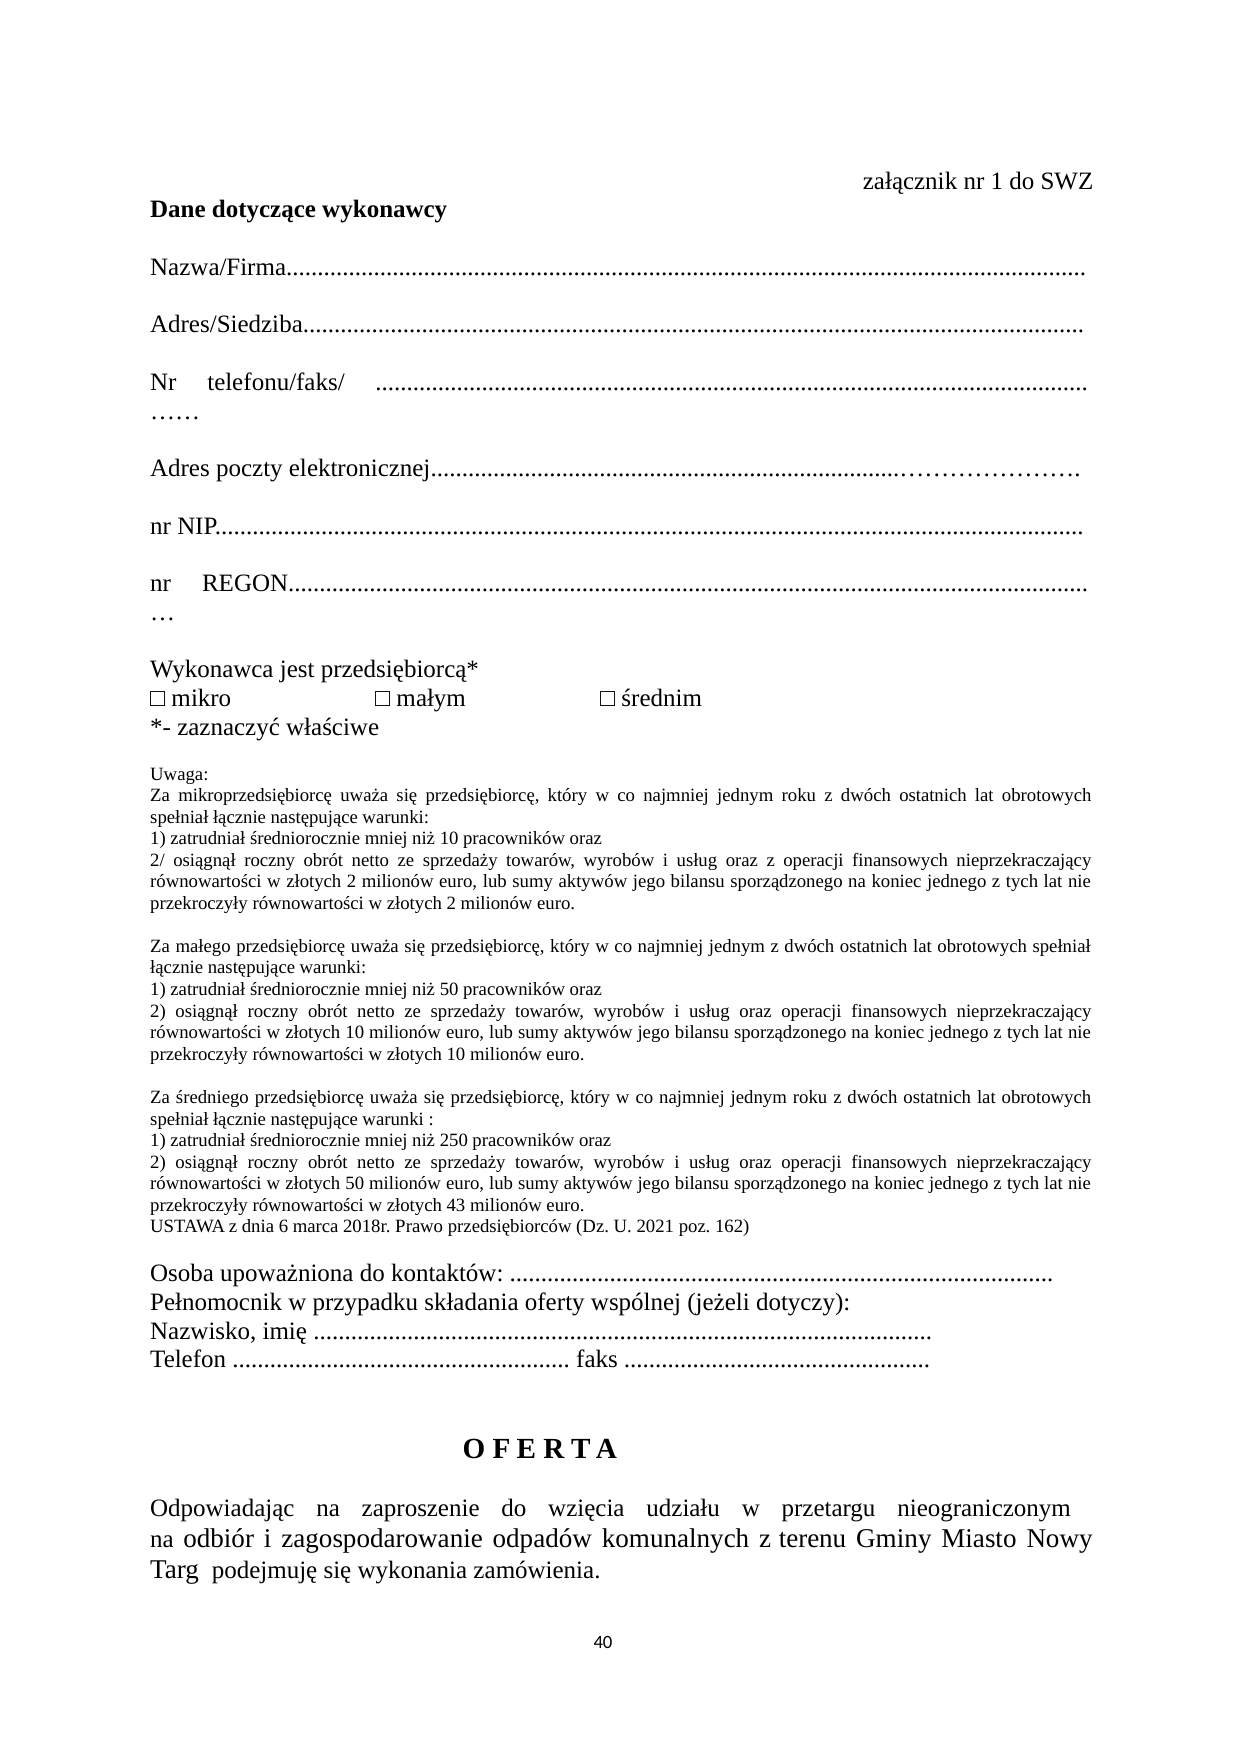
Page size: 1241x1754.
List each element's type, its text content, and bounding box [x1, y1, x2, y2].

text Nr telefonu/faks/ ..................................................................................................................…… [150, 367, 1088, 424]
text załącznik nr 1 do SWZ [814, 166, 1093, 194]
text USTAWA z dnia 6 marca 2018r. Prawo przedsiębiorców (Dz. U. 2021 poz. 162) [150, 1215, 1093, 1237]
text 1) zatrudniał średniorocznie mniej niż 10 pracowników oraz [150, 827, 1093, 849]
text nr REGON................................................................................................................................… [150, 568, 1088, 626]
text 1) zatrudniał średniorocznie mniej niż 250 pracowników oraz [150, 1129, 1093, 1151]
text Nazwa/Firma................................................................................................................................ [150, 252, 1088, 281]
text □ mikro □ małym □ średnim [150, 683, 1093, 712]
text Osoba upoważniona do kontaktów: ....................................................................................... [150, 1258, 1093, 1287]
text Pełnomocnik w przypadku składania oferty wspólnej (jeżeli dotyczy): [150, 1287, 1093, 1316]
text Odpowiadając na zaproszenie do wzięcia udziału w przetargu nieograniczonym na odbiór i zagospodarowanie odpadów komunalnych z terenu Gminy Miasto Nowy Targ podejmuję się wykonania zamówienia. [150, 1493, 1093, 1584]
text Uwaga: [150, 762, 1093, 784]
text 2) osiągnął roczny obrót netto ze sprzedaży towarów, wyrobów i usług oraz operacji finansowych nieprzekraczający równowartości w złotych 10 milionów euro, lub sumy aktywów jego bilansu sporządzonego na koniec jednego z tych lat nie przekroczyły równowartości w złotych 10 milionów euro. [150, 999, 1093, 1064]
text Adres poczty elektronicznej...........................................................................…………………. [150, 453, 1088, 482]
text Za średniego przedsiębiorcę uważa się przedsiębiorcę, który w co najmniej jednym roku z dwóch ostatnich lat obrotowych spełniał łącznie następujące warunki : [150, 1086, 1093, 1129]
text Za małego przedsiębiorcę uważa się przedsiębiorcę, który w co najmniej jednym z dwóch ostatnich lat obrotowych spełniał łącznie następujące warunki: [150, 935, 1093, 978]
text nr NIP........................................................................................................................................... [150, 511, 1088, 539]
text Telefon ...................................................... faks ................................................. [150, 1344, 1093, 1373]
text 2) osiągnął roczny obrót netto ze sprzedaży towarów, wyrobów i usług oraz operacji finansowych nieprzekraczający równowartości w złotych 50 milionów euro, lub sumy aktywów jego bilansu sporządzonego na koniec jednego z tych lat nie przekroczyły równowartości w złotych 43 milionów euro. [150, 1151, 1093, 1215]
text 2/ osiągnął roczny obrót netto ze sprzedaży towarów, wyrobów i usług oraz z operacji finansowych nieprzekraczający równowartości w złotych 2 milionów euro, lub sumy aktywów jego bilansu sporządzonego na koniec jednego z tych lat nie przekroczyły równowartości w złotych 2 milionów euro. [150, 849, 1093, 913]
text 1) zatrudniał średniorocznie mniej niż 50 pracowników oraz [150, 978, 1093, 999]
text Dane dotyczące wykonawcy [150, 194, 1088, 223]
text O F E R T A [150, 1431, 1093, 1464]
text Nazwisko, imię ................................................................................................... [150, 1316, 1093, 1344]
text Wykonawca jest przedsiębiorcą* [150, 654, 1093, 683]
text *- zaznaczyć właściwe [150, 712, 1093, 741]
text Za mikroprzedsiębiorcę uważa się przedsiębiorcę, który w co najmniej jednym roku z dwóch ostatnich lat obrotowych spełniał łącznie następujące warunki: [150, 784, 1093, 827]
text Adres/Siedziba............................................................................................................................. [150, 309, 1088, 338]
